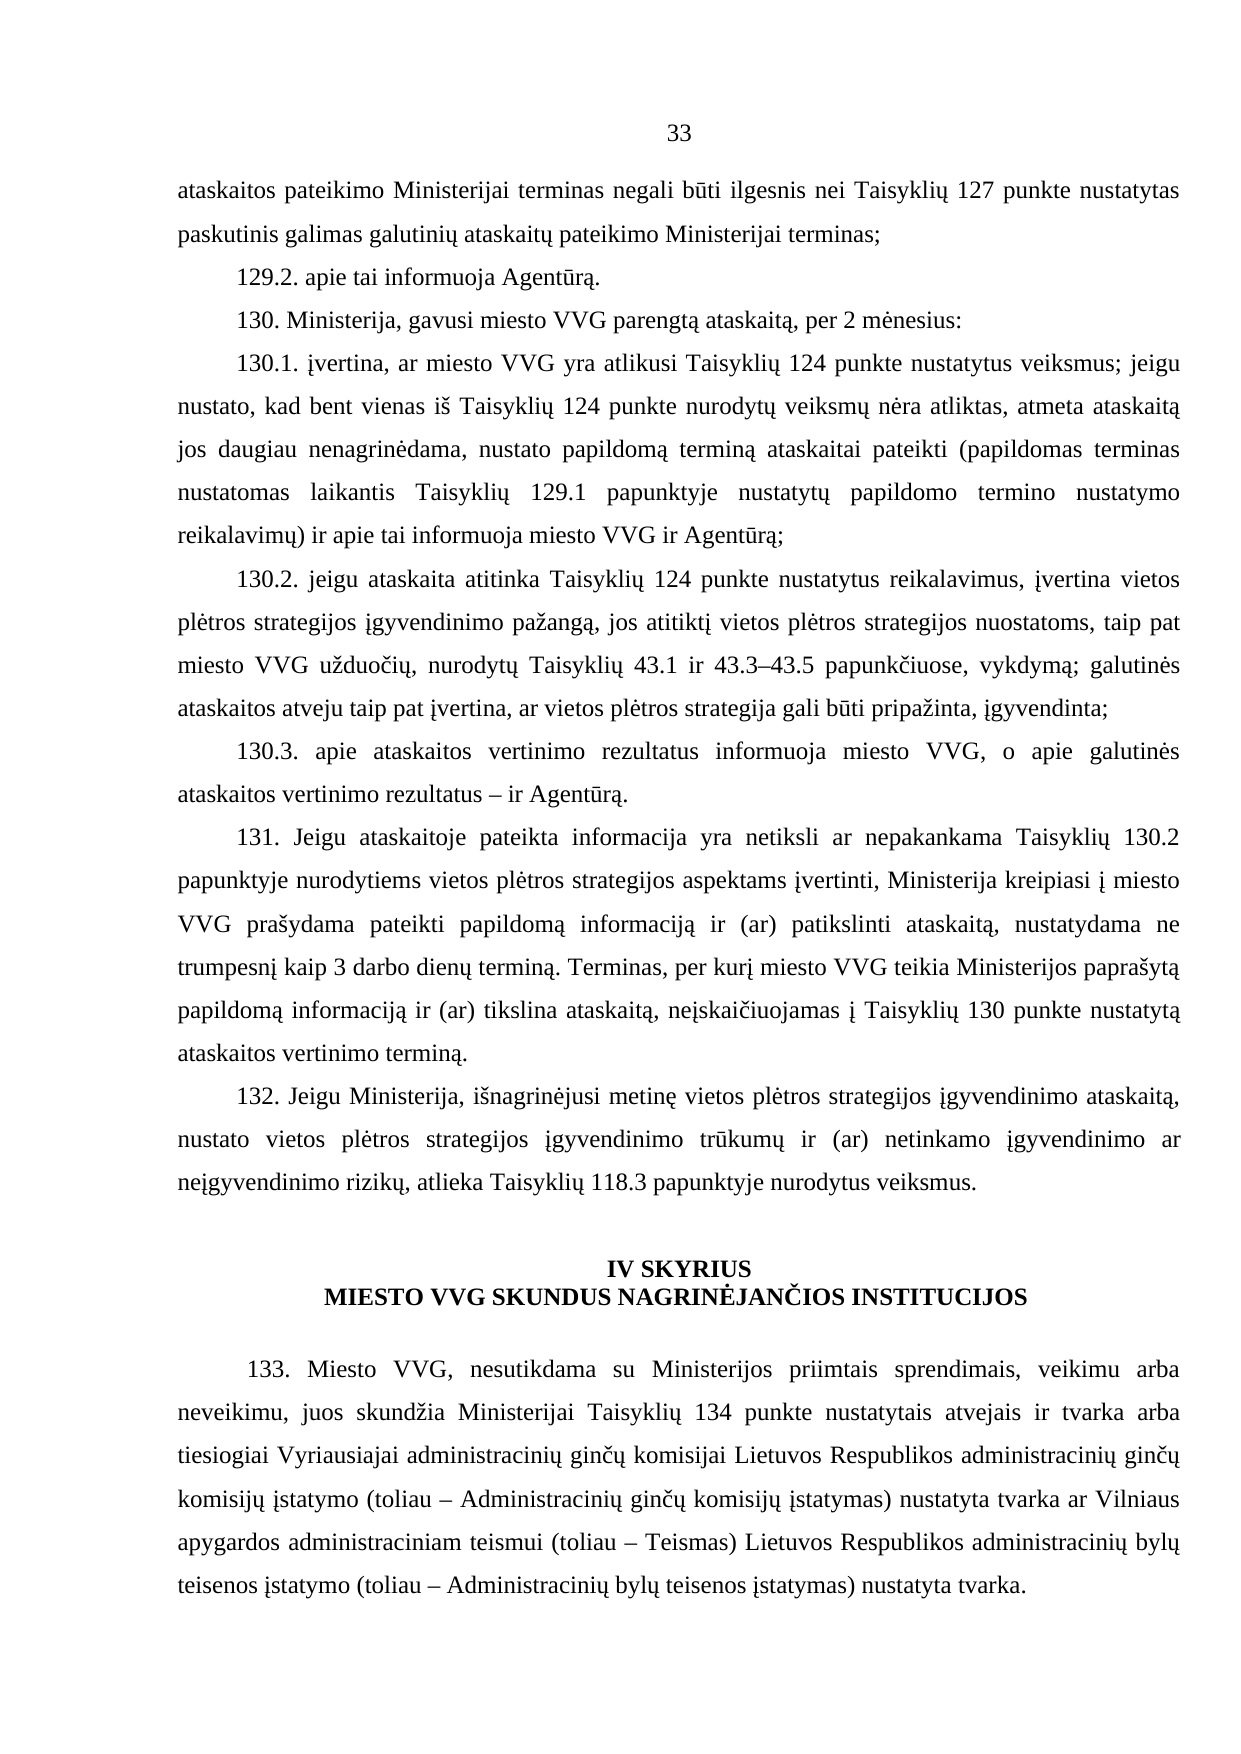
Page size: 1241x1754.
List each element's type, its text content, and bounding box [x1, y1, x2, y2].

text 130.2. jeigu ataskaita atitinka Taisyklių 124 punkte nustatytus reikalavimus, įvertina vietos plėtros strategijos įgyvendinimo pažangą, jos atitiktį vietos plėtros strategijos nuostatoms, taip pat miesto VVG užduočių, nurodytų Taisyklių 43.1 ir 43.3–43.5 papunkčiuose, vykdymą; galutinės ataskaitos atveju taip pat įvertina, ar vietos plėtros strategija gali būti pripažinta, įgyvendinta; [177, 564, 1181, 722]
text 132. Jeigu Ministerija, išnagrinėjusi metinę vietos plėtros strategijos įgyvendinimo ataskaitą, nustato vietos plėtros strategijos įgyvendinimo trūkumų ir (ar) netinkamo įgyvendinimo ar neįgyvendinimo rizikų, atlieka Taisyklių 118.3 papunktyje nurodytus veiksmus. [177, 1081, 1181, 1196]
text 130.3. apie ataskaitos vertinimo rezultatus informuoja miesto VVG, o apie galutinės ataskaitos vertinimo rezultatus – ir Agentūrą. [177, 736, 1181, 808]
text 133. Miesto VVG, nesutikdama su Ministerijos priimtais sprendimais, veikimu arba neveikimu, juos skundžia Ministerijai Taisyklių 134 punkte nustatytais atvejais ir tvarka arba tiesiogiai Vyriausiajai administracinių ginčų komisijai Lietuvos Respublikos administracinių ginčų komisijų įstatymo (toliau – Administracinių ginčų komisijų įstatymas) nustatyta tvarka ar Vilniaus apygardos administraciniam teismui (toliau – Teismas) Lietuvos Respublikos administracinių bylų teisenos įstatymo (toliau – Administracinių bylų teisenos įstatymas) nustatyta tvarka. [177, 1354, 1181, 1599]
text ataskaitos pateikimo Ministerijai terminas negali būti ilgesnis nei Taisyklių 127 punkte nustatytas paskutinis galimas galutinių ataskaitų pateikimo Ministerijai terminas; [177, 176, 1181, 247]
text 129.2. apie tai informuoja Agentūrą. [177, 262, 1181, 291]
text IV SKYRIUS [177, 1254, 1181, 1282]
text 131. Jeigu ataskaitoje pateikta informacija yra netiksli ar nepakankama Taisyklių 130.2 papunktyje nurodytiems vietos plėtros strategijos aspektams įvertinti, Ministerija kreipiasi į miesto VVG prašydama pateikti papildomą informaciją ir (ar) patikslinti ataskaitą, nustatydama ne trumpesnį kaip 3 darbo dienų terminą. Terminas, per kurį miesto VVG teikia Ministerijos paprašytą papildomą informaciją ir (ar) tikslina ataskaitą, neįskaičiuojamas į Taisyklių 130 punkte nustatytą ataskaitos vertinimo terminą. [177, 822, 1181, 1067]
text 130. Ministerija, gavusi miesto VVG parengtą ataskaitą, per 2 mėnesius: [177, 305, 1181, 334]
text MIESTO VVG SKUNDUS NAGRINĖJANČIOS INSTITUCIJOS [177, 1282, 1181, 1311]
text 130.1. įvertina, ar miesto VVG yra atlikusi Taisyklių 124 punkte nustatytus veiksmus; jeigu nustato, kad bent vienas iš Taisyklių 124 punkte nurodytų veiksmų nėra atliktas, atmeta ataskaitą jos daugiau nenagrinėdama, nustato papildomą terminą ataskaitai pateikti (papildomas terminas nustatomas laikantis Taisyklių 129.1 papunktyje nustatytų papildomo termino nustatymo reikalavimų) ir apie tai informuoja miesto VVG ir Agentūrą; [177, 348, 1181, 549]
